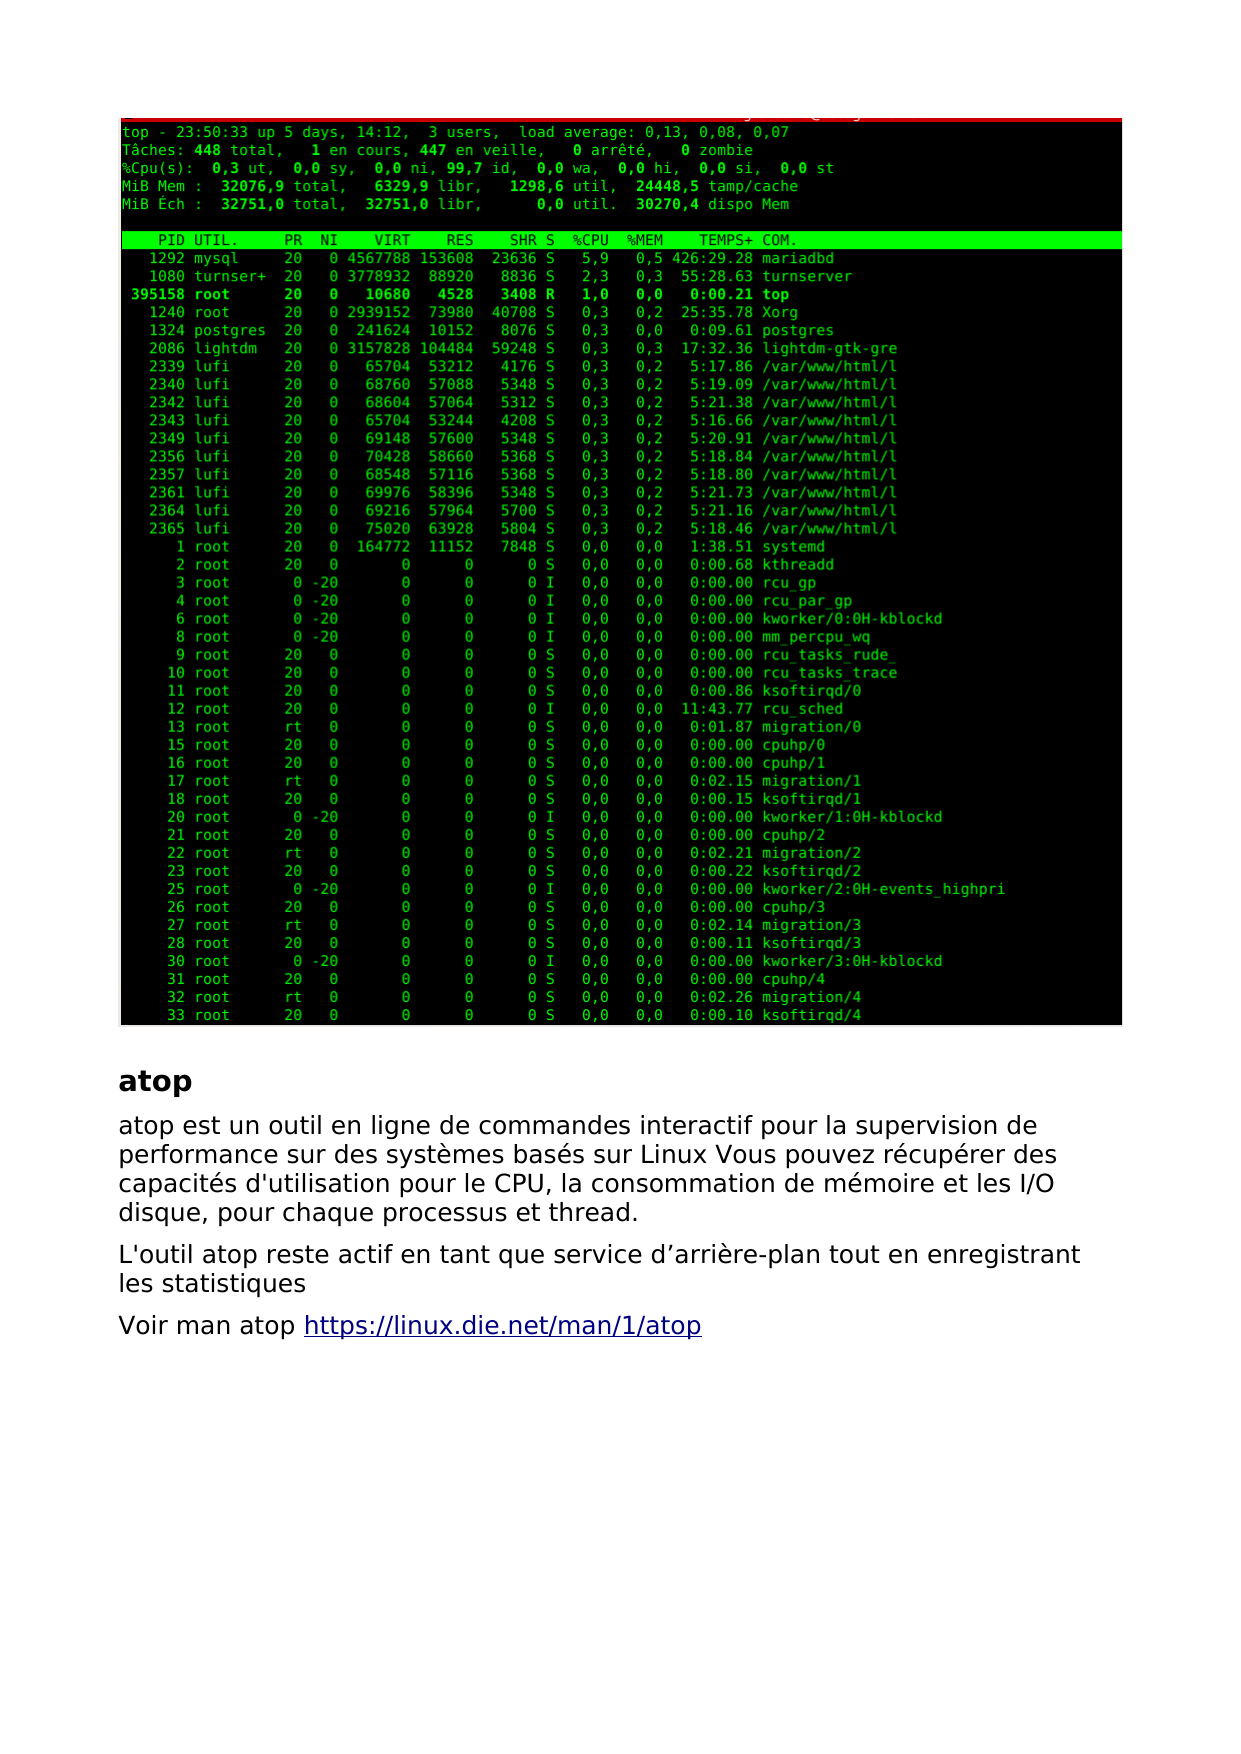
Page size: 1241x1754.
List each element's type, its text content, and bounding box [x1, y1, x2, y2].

picture [118, 118, 1123, 1027]
text atop est un outil en ligne de commandes interactif pour la supervision de performance sur des systèmes basés sur Linux Vous pouvez récupérer des capacités d'utilisation pour le CPU, la consommation de mémoire et les I/O disque, pour chaque processus et thread. [118, 1111, 1122, 1228]
text L'outil atop reste actif en tant que service d’arrière-plan tout en enregistrant les statistiques [118, 1240, 1122, 1298]
subtitle atop [118, 1064, 1122, 1098]
text Voir man atop https://linux.die.net/man/1/atop [118, 1311, 1122, 1340]
